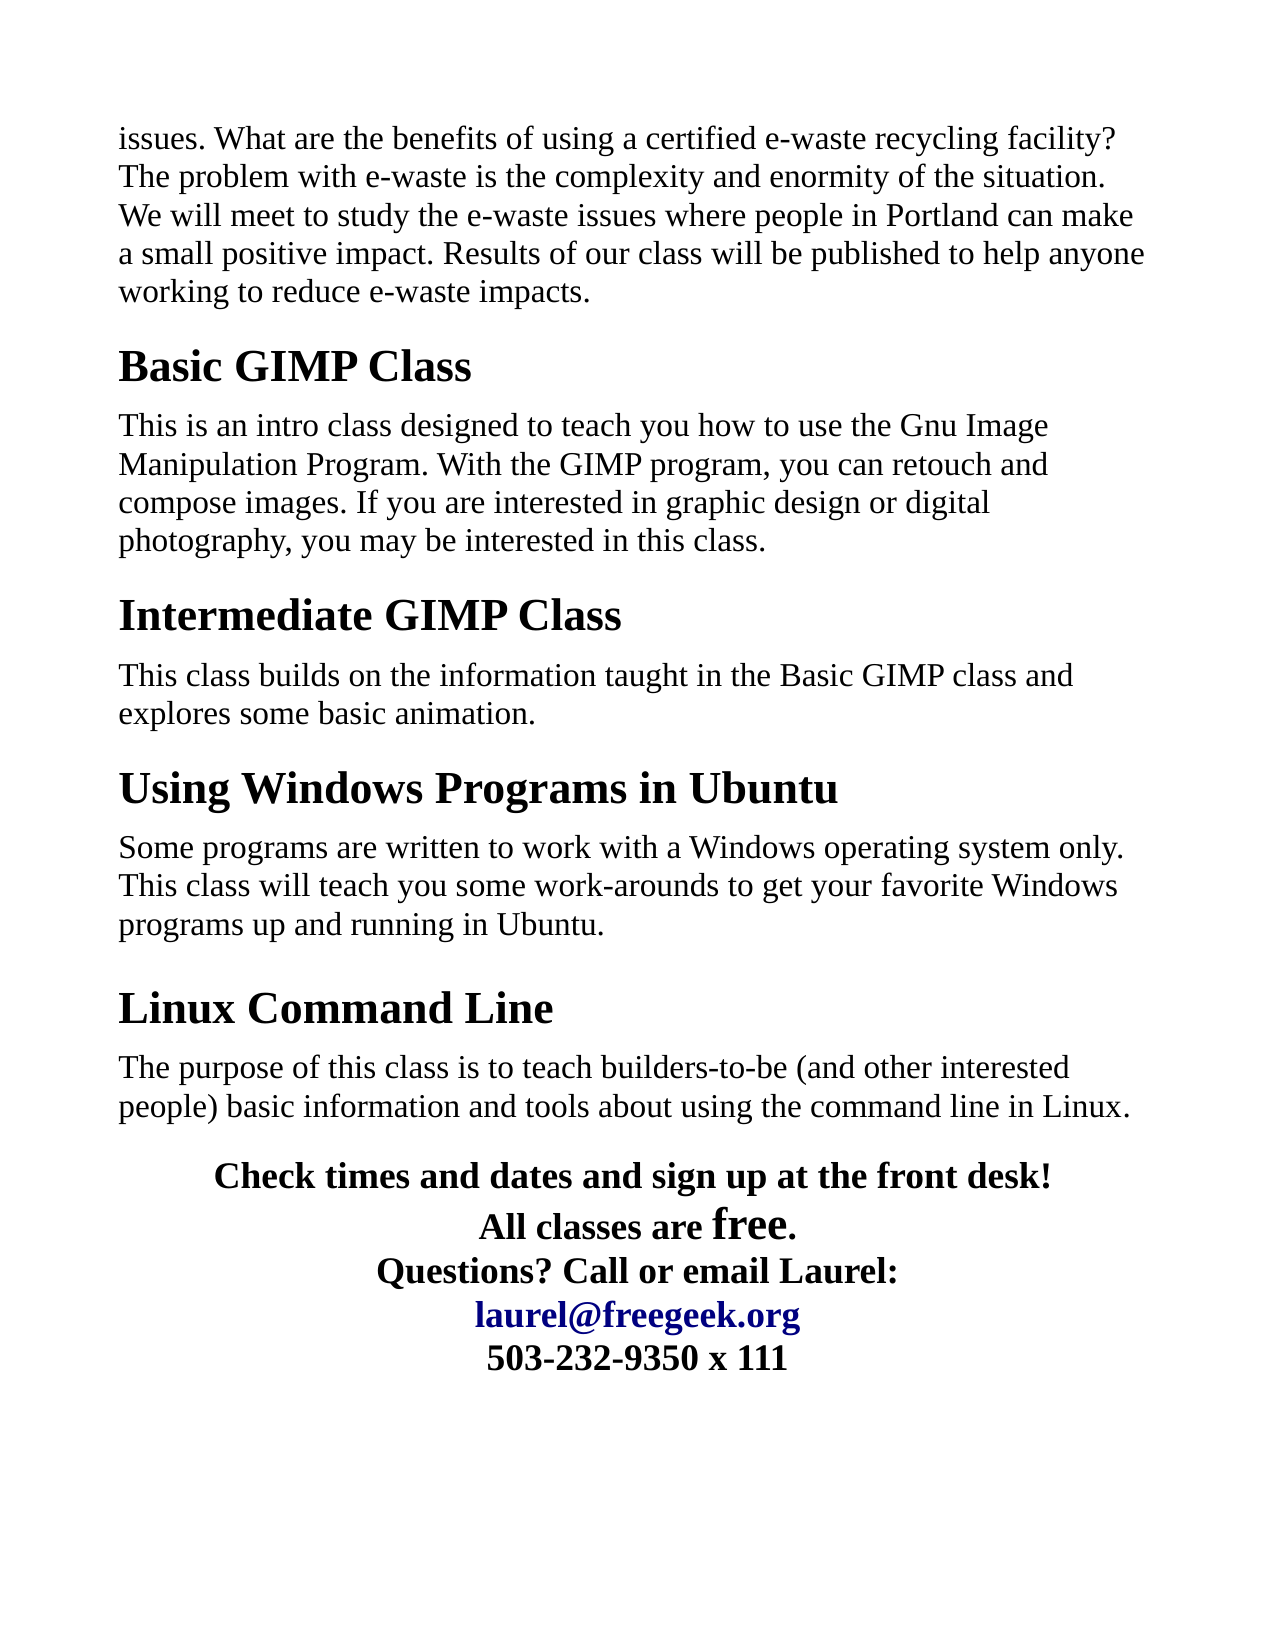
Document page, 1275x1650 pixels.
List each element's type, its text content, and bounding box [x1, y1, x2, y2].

text This is an intro class designed to teach you how to use the Gnu Image Manipulation Program. With the GIMP program, you can retouch and compose images. If you are interested in graphic design or digital photography, you may be interested in this class. [118, 406, 1157, 559]
text Some programs are written to work with a Windows operating system only. This class will teach you some work-arounds to get your favorite Windows programs up and running in Ubuntu. [118, 827, 1157, 942]
text Intermediate GIMP Class [118, 588, 1157, 640]
text 503-232-9350 x 111 [118, 1335, 1157, 1378]
text This class builds on the information taught in the Basic GIMP class and explores some basic animation. [118, 655, 1157, 731]
text All classes are free. [118, 1196, 1157, 1249]
text The purpose of this class is to teach builders-to-be (and other interested people) basic information and tools about using the command line in Linux. [118, 1048, 1157, 1124]
text Questions? Call or email Laurel: [118, 1249, 1157, 1292]
text Linux Command Line [118, 981, 1157, 1033]
text Basic GIMP Class [118, 338, 1157, 391]
text issues. What are the benefits of using a certified e-waste recycling facility? The problem with e-waste is the complexity and enormity of the situation. We will meet to study the e-waste issues where people in Portland can make a small positive impact. Results of our class will be published to help anyone working to reduce e-waste impacts. [118, 118, 1157, 310]
text laurel@freegeek.org [118, 1292, 1157, 1335]
text Check times and dates and sign up at the front desk! [118, 1153, 1157, 1196]
text Using Windows Programs in Ubuntu [118, 760, 1157, 813]
